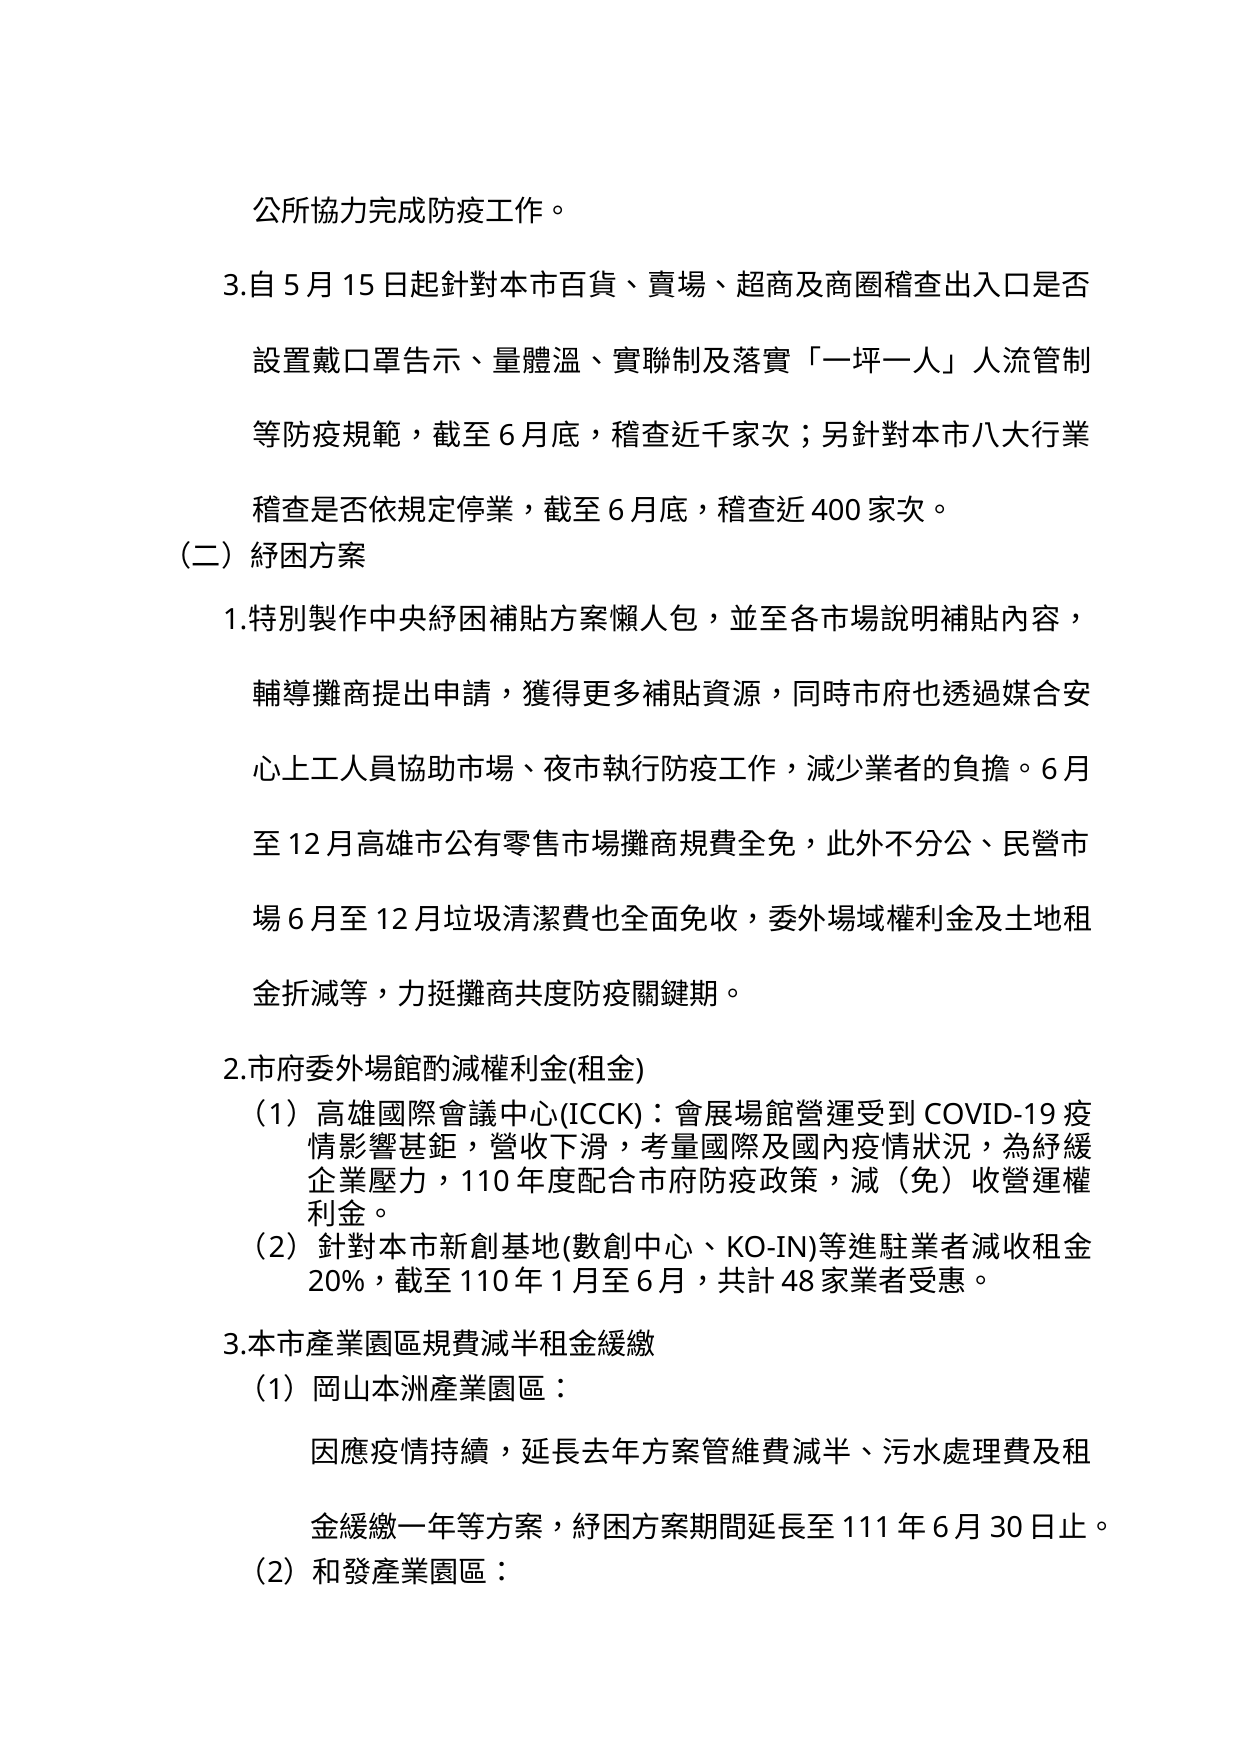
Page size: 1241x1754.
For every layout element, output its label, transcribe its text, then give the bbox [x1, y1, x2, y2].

text 3.自5月15日起針對本市百貨、賣場、超商及商圈稽查出入口是否設置戴口罩告示、量體溫、實聯制及落實「一坪一人」人流管制等防疫規範，截至6月底，稽查近千家次；另針對本市八大行業稽查是否依規定停業，截至6月底，稽查近400家次。 [223, 239, 1092, 539]
text （2）針對本市新創基地(數創中心、KO-IN)等進駐業者減收租金20%，截至110年1月至6月，共計48家業者受惠。 [238, 1231, 1092, 1298]
text 3.本市產業園區規費減半租金緩繳 [223, 1298, 1092, 1373]
text 2.為減少市場群聚風險，除針對高雄傳統市場實施分流採買措施，同時亦針對瑞興、楠梓第一、金獅湖、鼓山第三、哈囉、和光街、肉豆公、興達港及蚵仔寮等9場人流高之市集，將其周邊攤集場、流動攤販一併納入進行擴大管制區段，協助市集落實人流管制、實聯制等防疫措施要求，與市場、攤集場自治組織、警察局及區公所協力完成防疫工作。 [223, 164, 1092, 239]
text 因應疫情持續，延長去年方案管維費減半、污水處理費及租金緩繳一年等方案，紓困方案期間延長至111年6月30日止。 [310, 1406, 1092, 1556]
text （1）高雄國際會議中心(ICCK)：會展場館營運受到COVID-19疫情影響甚鉅，營收下滑，考量國際及國內疫情狀況，為紓緩企業壓力，110年度配合市府防疫政策，減（免）收營運權利金。 [238, 1098, 1092, 1231]
text 2.市府委外場館酌減權利金(租金) [223, 1023, 1092, 1098]
text （二）紓困方案 [162, 539, 1092, 573]
text 1.特別製作中央紓困補貼方案懶人包，並至各市場說明補貼內容，輔導攤商提出申請，獲得更多補貼資源，同時市府也透過媒合安心上工人員協助市場、夜市執行防疫工作，減少業者的負擔。6月至12月高雄市公有零售市場攤商規費全免，此外不分公、民營市場6月至12月垃圾清潔費也全面免收，委外場域權利金及土地租金折減等，力挺攤商共度防疫關鍵期。 [223, 573, 1092, 1023]
text （2）和發產業園區： [238, 1556, 1092, 1589]
text （1）岡山本洲產業園區： [238, 1373, 1092, 1406]
